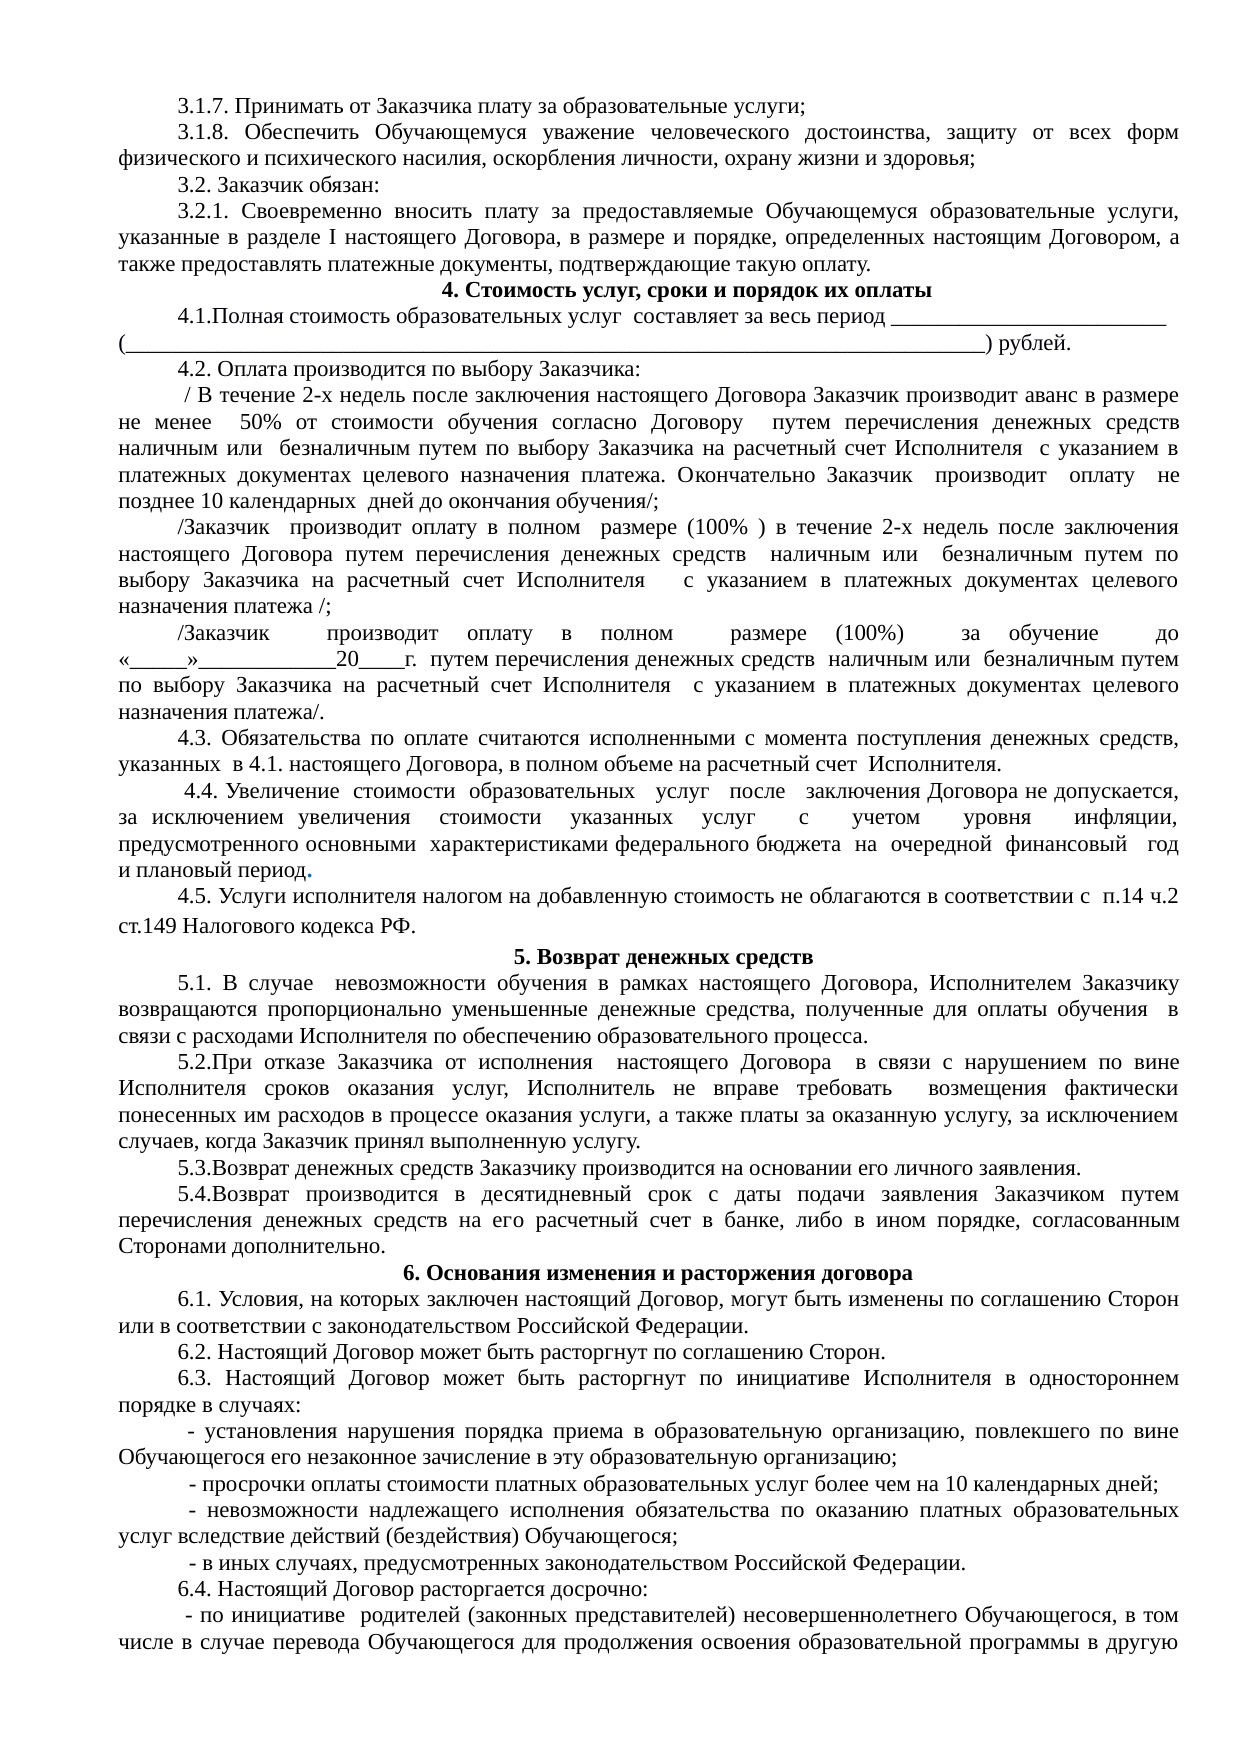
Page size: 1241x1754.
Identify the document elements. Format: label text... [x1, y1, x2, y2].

text 5.4.Возврат производится в десятидневный срок с даты подачи заявления Заказчиком путем перечисления денежных средств на его расчетный счет в банке, либо в ином порядке, согласованным Сторонами дополнительно. [118, 1180, 1181, 1259]
text 6.1. Условия, на которых заключен настоящий Договор, могут быть изменены по соглашению Сторон или в соответствии с законодательством Российской Федерации. [118, 1285, 1181, 1338]
text 6.4. Настоящий Договор расторгается досрочно: [118, 1575, 1181, 1602]
text 3.1.7. Принимать от Заказчика плату за образовательные услуги; [118, 92, 1181, 118]
text /Заказчик производит оплату в полном размере (100% ) в течение 2-х недель после заключения настоящего Договора путем перечисления денежных средств наличным или безналичным путем по выбору Заказчика на расчетный счет Исполнителя с указанием в платежных документах целевого назначения платежа /; [118, 513, 1181, 619]
text 4. Стоимость услуг, сроки и порядок их оплаты [118, 276, 1181, 302]
text - просрочки оплаты стоимости платных образовательных услуг более чем на 10 календарных дней; [118, 1470, 1181, 1496]
text - невозможности надлежащего исполнения обязательства по оказанию платных образовательных услуг вследствие действий (бездействия) Обучающегося; [118, 1496, 1181, 1549]
text 5.2.При отказе Заказчика от исполнения настоящего Договора в связи с нарушением по вине Исполнителя сроков оказания услуг, Исполнитель не вправе требовать возмещения фактически понесенных им расходов в процессе оказания услуги, а также платы за оказанную услугу, за исключением случаев, когда Заказчик принял выполненную услугу. [118, 1048, 1181, 1153]
text 3.2. Заказчик обязан: [118, 171, 1181, 197]
text 4.1.Полная стоимость образовательных услуг составляет за весь период ________________________ [118, 302, 1181, 329]
text - в иных случаях, предусмотренных законодательством Российской Федерации. [118, 1549, 1181, 1575]
text 4.2. Оплата производится по выбору Заказчика: [118, 355, 1181, 382]
text 6.3. Настоящий Договор может быть расторгнут по инициативе Исполнителя в одностороннем порядке в случаях: [118, 1364, 1181, 1417]
text (___________________________________________________________________________) рублей. [118, 329, 1181, 355]
text - установления нарушения порядка приема в образовательную организацию, повлекшего по вине Обучающегося его незаконное зачисление в эту образовательную организацию; [118, 1417, 1181, 1470]
text 6.2. Настоящий Договор может быть расторгнут по соглашению Сторон. [118, 1338, 1181, 1364]
text / В течение 2-х недель после заключения настоящего Договора Заказчик производит аванс в размере не менее 50% от стоимости обучения согласно Договору путем перечисления денежных средств наличным или безналичным путем по выбору Заказчика на расчетный счет Исполнителя с указанием в платежных документах целевого назначения платежа. Окончательно Заказчик производит оплату не позднее 10 календарных дней до окончания обучения/; [118, 382, 1181, 513]
text 3.2.1. Своевременно вносить плату за предоставляемые Обучающемуся образовательные услуги, указанные в разделе I настоящего Договора, в размере и порядке, определенных настоящим Договором, а также предоставлять платежные документы, подтверждающие такую оплату. [118, 197, 1181, 276]
text 3.1.8. Обеспечить Обучающемуся уважение человеческого достоинства, защиту от всех форм физического и психического насилия, оскорбления личности, охрану жизни и здоровья; [118, 118, 1181, 171]
text 5. Возврат денежных средств [118, 943, 1181, 969]
text - по инициативе родителей (законных представителей) несовершеннолетнего Обучающегося, в том числе в случае перевода Обучающегося для продолжения освоения образовательной программы в другую [118, 1602, 1181, 1654]
text 5.1. В случае невозможности обучения в рамках настоящего Договора, Исполнителем Заказчику возвращаются пропорционально уменьшенные денежные средства, полученные для оплаты обучения в связи с расходами Исполнителя по обеспечению образовательного процесса. [118, 969, 1181, 1048]
text 4.3. Обязательства по оплате считаются исполненными с момента поступления денежных средств, указанных в 4.1. настоящего Договора, в полном объеме на расчетный счет Исполнителя. [118, 724, 1181, 777]
text 5.3.Возврат денежных средств Заказчику производится на основании его личного заявления. [118, 1153, 1181, 1180]
text /Заказчик производит оплату в полном размере (100%) за обучение до «_____»____________20____г. путем перечисления денежных средств наличным или безналичным путем по выбору Заказчика на расчетный счет Исполнителя с указанием в платежных документах целевого назначения платежа/. [118, 619, 1181, 724]
text 4.5. Услуги исполнителя налогом на добавленную стоимость не облагаются в соответствии с п.14 ч.2 ст.149 Налогового кодекса РФ. [118, 882, 1181, 939]
text 4.4. Увеличение стоимости образовательных услуг после заключения Договора не допускается, за исключением увеличения стоимости указанных услуг с учетом уровня инфляции, предусмотренного основными характеристиками федерального бюджета на очередной финансовый год и плановый период. [118, 777, 1181, 882]
text 6. Основания изменения и расторжения договора [118, 1259, 1181, 1285]
